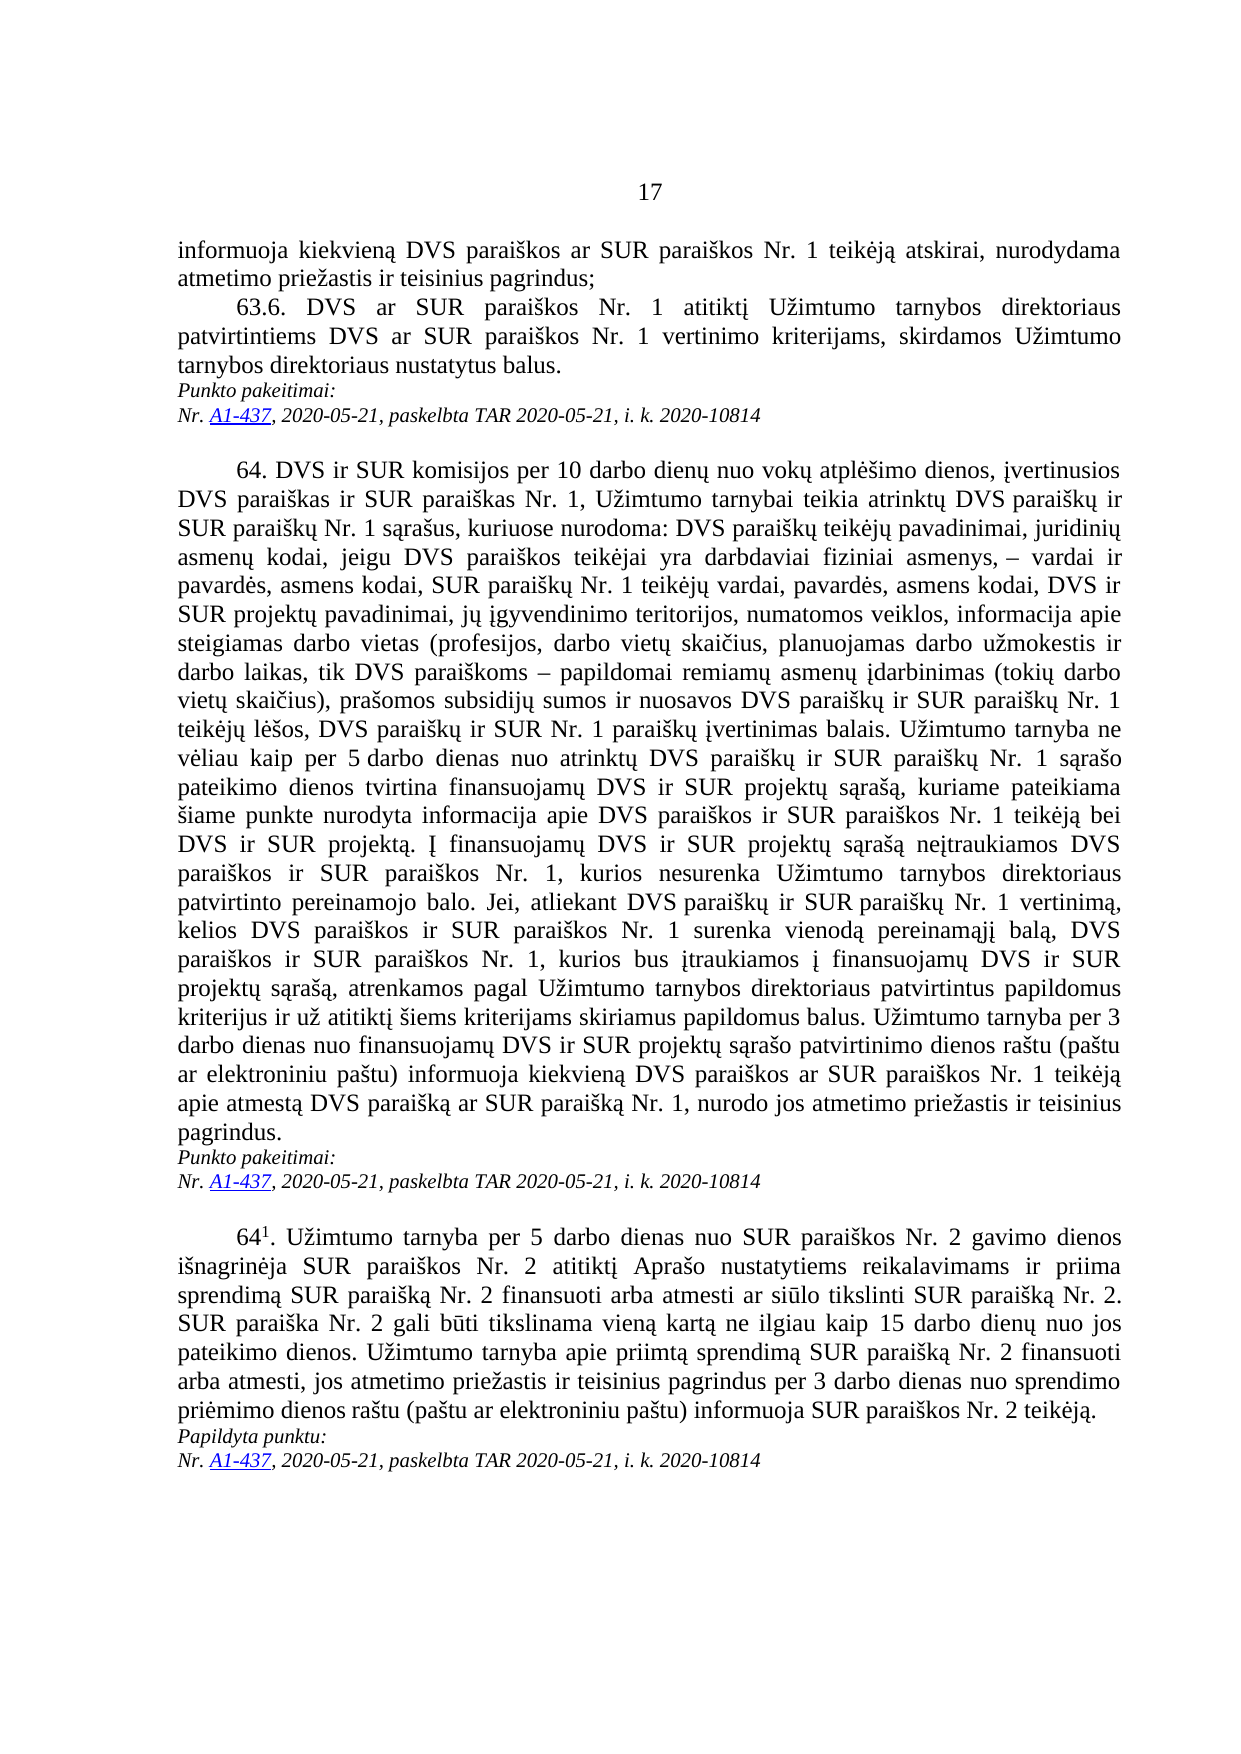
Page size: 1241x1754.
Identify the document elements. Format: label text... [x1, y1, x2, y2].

text 63.6. DVS ar SUR paraiškos Nr. 1 atitiktį Užimtumo tarnybos direktoriaus patvirtintiems DVS ar SUR paraiškos Nr. 1 vertinimo kriterijams, skirdamos Užimtumo tarnybos direktoriaus nustatytus balus. [177, 292, 1122, 378]
text informuoja kiekvieną DVS paraiškos ar SUR paraiškos Nr. 1 teikėją atskirai, nurodydama atmetimo priežastis ir teisinius pagrindus; [177, 235, 1122, 292]
text 64. DVS ir SUR komisijos per 10 darbo dienų nuo vokų atplėšimo dienos, įvertinusios DVS paraiškas ir SUR paraiškas Nr. 1, Užimtumo tarnybai teikia atrinktų DVS paraiškų ir SUR paraiškų Nr. 1 sąrašus, kuriuose nurodoma: DVS paraiškų teikėjų pavadinimai, juridinių asmenų kodai, jeigu DVS paraiškos teikėjai yra darbdaviai fiziniai asmenys, – vardai ir pavardės, asmens kodai, SUR paraiškų Nr. 1 teikėjų vardai, pavardės, asmens kodai, DVS ir SUR projektų pavadinimai, jų įgyvendinimo teritorijos, numatomos veiklos, informacija apie steigiamas darbo vietas (profesijos, darbo vietų skaičius, planuojamas darbo užmokestis ir darbo laikas, tik DVS paraiškoms – papildomai remiamų asmenų įdarbinimas (tokių darbo vietų skaičius), prašomos subsidijų sumos ir nuosavos DVS paraiškų ir SUR paraiškų Nr. 1 teikėjų lėšos, DVS paraiškų ir SUR Nr. 1 paraiškų įvertinimas balais. Užimtumo tarnyba ne vėliau kaip per 5 darbo dienas nuo atrinktų DVS paraiškų ir SUR paraiškų Nr. 1 sąrašo pateikimo dienos tvirtina finansuojamų DVS ir SUR projektų sąrašą, kuriame pateikiama šiame punkte nurodyta informacija apie DVS paraiškos ir SUR paraiškos Nr. 1 teikėją bei DVS ir SUR projektą. Į finansuojamų DVS ir SUR projektų sąrašą neįtraukiamos DVS paraiškos ir SUR paraiškos Nr. 1, kurios nesurenka Užimtumo tarnybos direktoriaus patvirtinto pereinamojo balo. Jei, atliekant DVS paraiškų ir SUR paraiškų Nr. 1 vertinimą, kelios DVS paraiškos ir SUR paraiškos Nr. 1 surenka vienodą pereinamąjį balą, DVS paraiškos ir SUR paraiškos Nr. 1, kurios bus įtraukiamos į finansuojamų DVS ir SUR projektų sąrašą, atrenkamos pagal Užimtumo tarnybos direktoriaus patvirtintus papildomus kriterijus ir už atitiktį šiems kriterijams skiriamus papildomus balus. Užimtumo tarnyba per 3 darbo dienas nuo finansuojamų DVS ir SUR projektų sąrašo patvirtinimo dienos raštu (paštu ar elektroniniu paštu) informuoja kiekvieną DVS paraiškos ar SUR paraiškos Nr. 1 teikėją apie atmestą DVS paraišką ar SUR paraišką Nr. 1, nurodo jos atmetimo priežastis ir teisinius pagrindus. [177, 455, 1122, 1145]
text Nr. A1-437, 2020-05-21, paskelbta TAR 2020-05-21, i. k. 2020-10814 [177, 402, 1122, 427]
text Punkto pakeitimai: [177, 1145, 1122, 1169]
text Nr. A1-437, 2020-05-21, paskelbta TAR 2020-05-21, i. k. 2020-10814 [177, 1448, 1122, 1472]
text 641. Užimtumo tarnyba per 5 darbo dienas nuo SUR paraiškos Nr. 2 gavimo dienos išnagrinėja SUR paraiškos Nr. 2 atitiktį Aprašo nustatytiems reikalavimams ir priima sprendimą SUR paraišką Nr. 2 finansuoti arba atmesti ar siūlo tikslinti SUR paraišką Nr. 2. SUR paraiška Nr. 2 gali būti tikslinama vieną kartą ne ilgiau kaip 15 darbo dienų nuo jos pateikimo dienos. Užimtumo tarnyba apie priimtą sprendimą SUR paraišką Nr. 2 finansuoti arba atmesti, jos atmetimo priežastis ir teisinius pagrindus per 3 darbo dienas nuo sprendimo priėmimo dienos raštu (paštu ar elektroniniu paštu) informuoja SUR paraiškos Nr. 2 teikėją. [177, 1222, 1122, 1424]
text Punkto pakeitimai: [177, 378, 1122, 402]
text Nr. A1-437, 2020-05-21, paskelbta TAR 2020-05-21, i. k. 2020-10814 [177, 1169, 1122, 1193]
text Papildyta punktu: [177, 1424, 1122, 1448]
